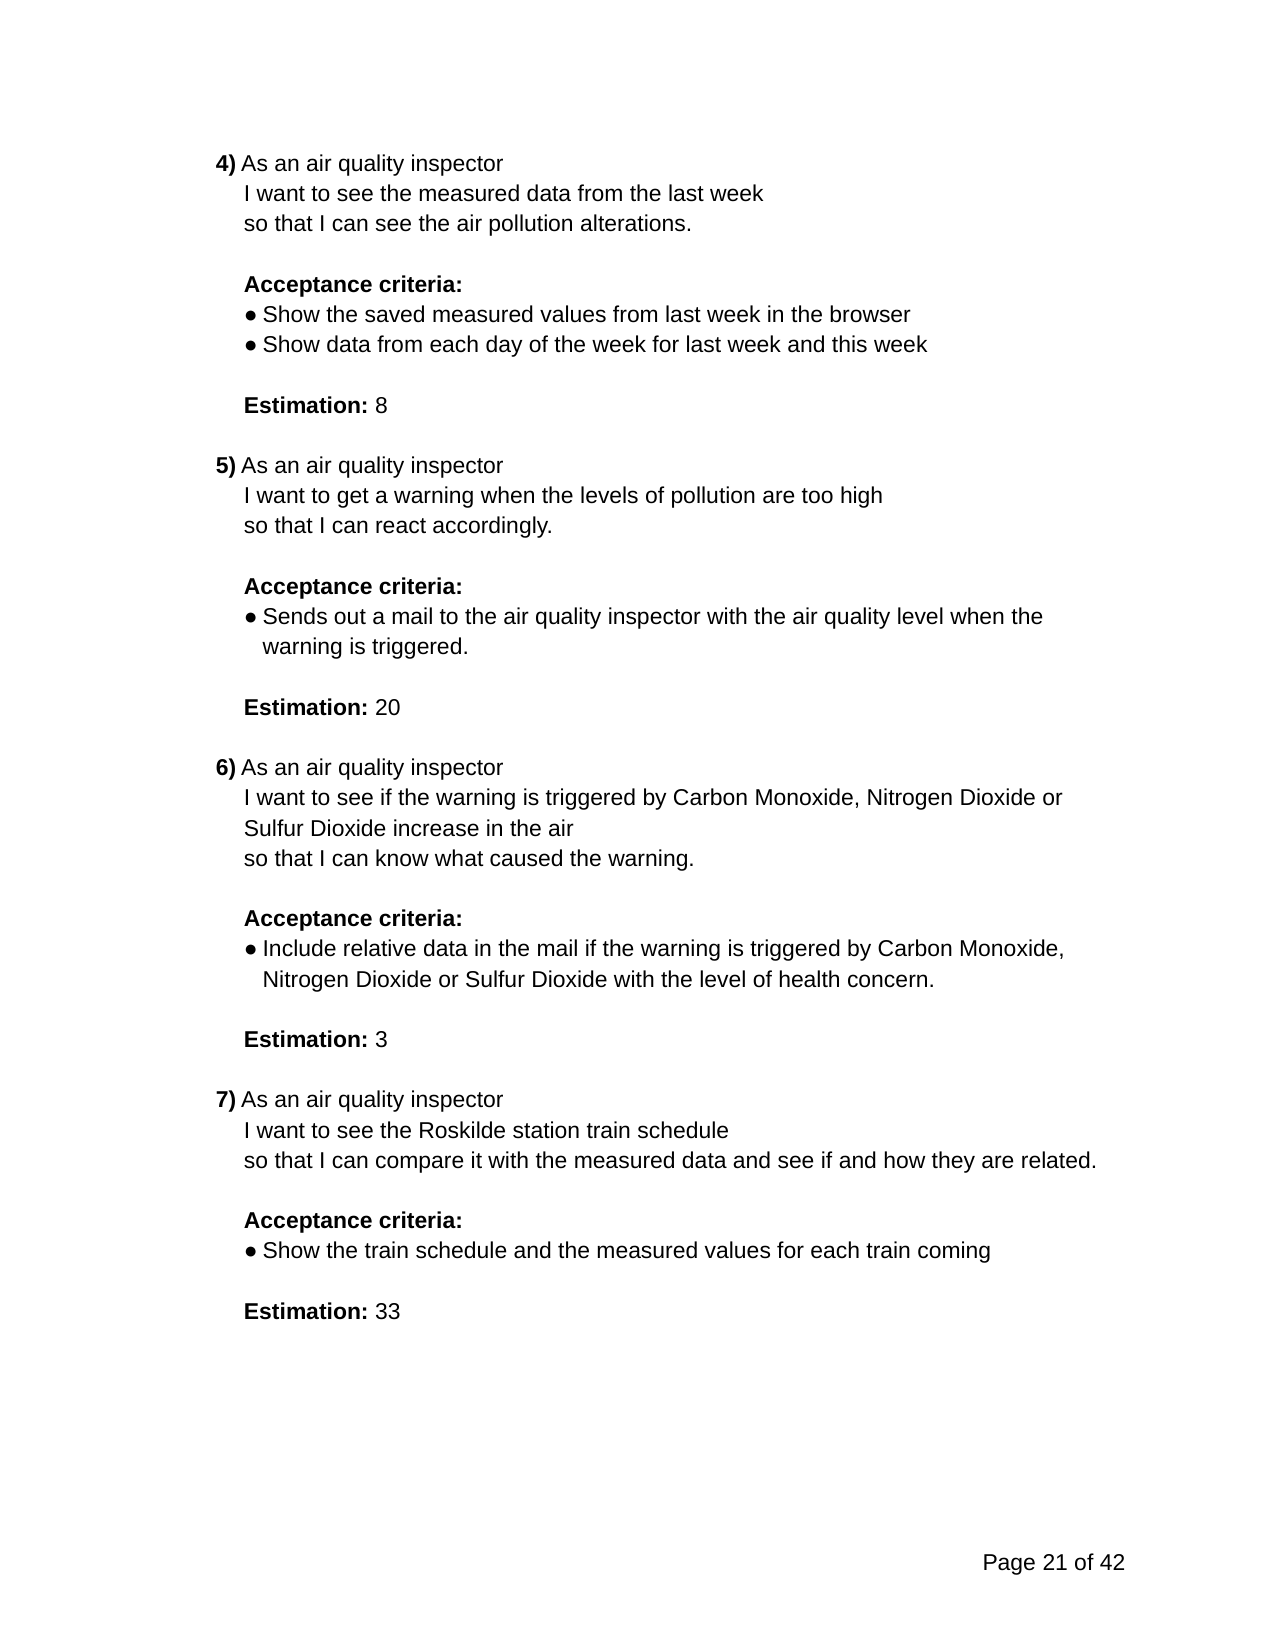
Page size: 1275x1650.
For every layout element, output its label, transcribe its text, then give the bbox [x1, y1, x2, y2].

text I want to see if the warning is triggered by Carbon Monoxide, Nitrogen Dioxide or Sulfur Dioxide increase in the air [244, 784, 1125, 841]
text I want to get a warning when the levels of pollution are too high so that I can react accordingly. Acceptance criteria: [244, 482, 1125, 599]
text 4) As an air quality inspector [216, 150, 1125, 176]
list Show the saved measured values from last week in the browser [244, 301, 1125, 327]
list Include relative data in the mail if the warning is triggered by Carbon Monoxide, Nitrogen Dioxide or Sulfur Dioxide with the level of health concern. [244, 935, 1125, 992]
list Sends out a mail to the air quality inspector with the air quality level when the warning is triggered. [244, 603, 1125, 660]
text Estimation: 8 [244, 392, 1125, 418]
text 6) As an air quality inspector [216, 754, 1125, 781]
text I want to see the measured data from the last week [244, 180, 1125, 207]
text so that I can compare it with the measured data and see if and how they are related. Acceptance criteria: [244, 1147, 1125, 1234]
text 7) As an air quality inspector [216, 1086, 1125, 1113]
list Show the train schedule and the measured values for each train coming [244, 1237, 1125, 1264]
list Show data from each day of the week for last week and this week [244, 331, 1125, 358]
text so that I can know what caused the warning. Acceptance criteria: [244, 845, 1125, 932]
text 5) As an air quality inspector [216, 452, 1125, 478]
text so that I can see the air pollution alterations. Acceptance criteria: [244, 210, 1125, 297]
text Estimation: 3 [244, 1026, 1125, 1052]
text Estimation: 20 [244, 694, 1125, 720]
text Estimation: 33 [244, 1298, 1125, 1324]
text I want to see the Roskilde station train schedule [244, 1117, 1125, 1143]
